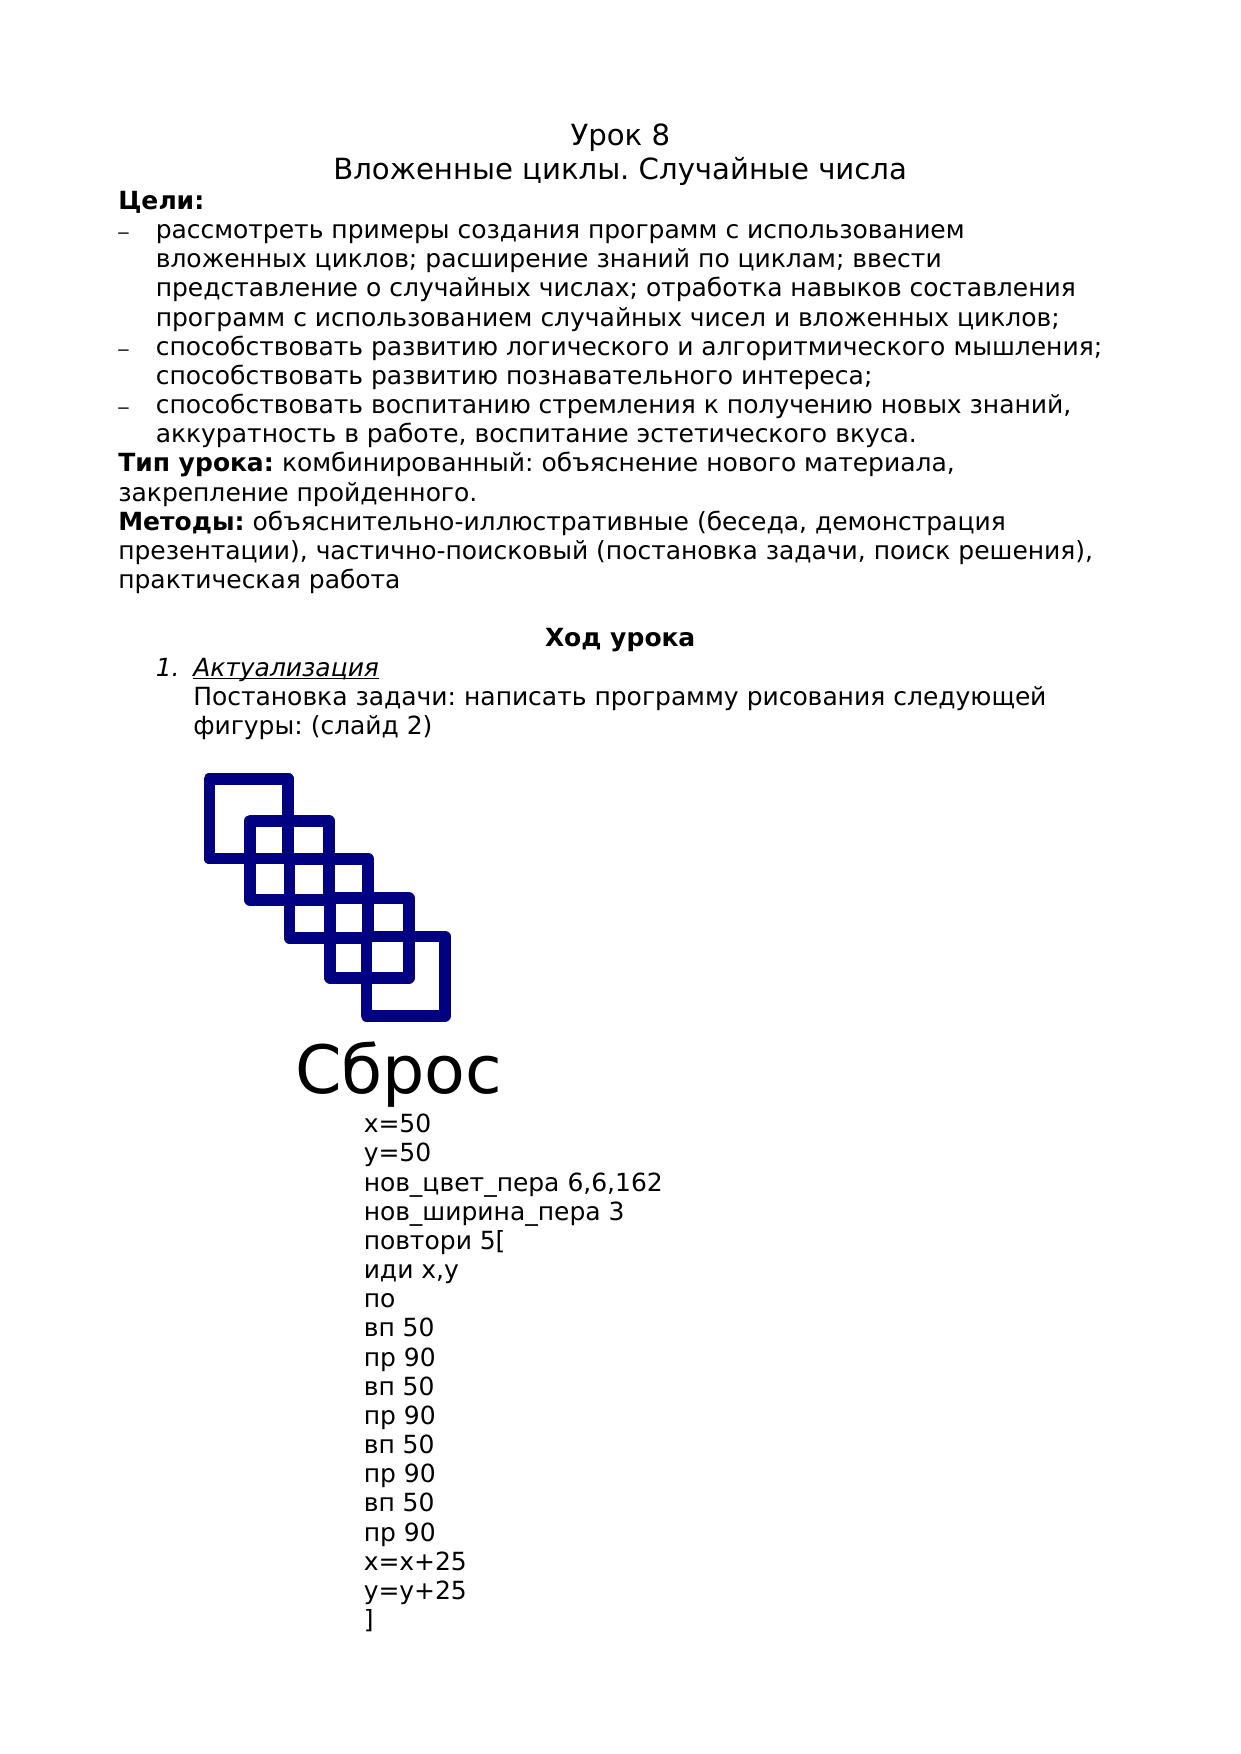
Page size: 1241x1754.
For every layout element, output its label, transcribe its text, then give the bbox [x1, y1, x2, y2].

text Сброс [0, 1032, 1122, 1109]
text пр 90 [363, 1401, 1122, 1430]
text нов_цвет_пера 6,6,162 [363, 1168, 1122, 1197]
text Тип урока: комбинированный: объяснение нового материала, закрепление пройденного. [118, 448, 1122, 507]
text вп 50 [363, 1372, 1122, 1401]
text нов_ширина_пера 3 [363, 1197, 1122, 1226]
text Методы: объяснительно-иллюстративные (беседа, демонстрация презентации), частично-поисковый (постановка задачи, поиск решения), практическая работа [118, 507, 1122, 594]
list способствовать воспитанию стремления к получению новых знаний, аккуратность в работе, воспитание эстетического вкуса. [118, 390, 1122, 448]
text Вложенные циклы. Случайные числа [118, 152, 1122, 186]
list Актуализация [156, 653, 1122, 682]
text вп 50 [363, 1430, 1122, 1459]
text x=50 [363, 1109, 1122, 1139]
text вп 50 [363, 1314, 1122, 1343]
list Постановка задачи: написать программу рисования следующей фигуры: (слайд 2) [156, 682, 1122, 740]
text повтори 5[ [363, 1226, 1122, 1255]
list способствовать развитию логического и алгоритмического мышления; способствовать развитию познавательного интереса; [118, 332, 1122, 390]
text Урок 8 [118, 118, 1122, 152]
text y=50 [363, 1139, 1122, 1168]
list рассмотреть примеры создания программ с использованием вложенных циклов; расширение знаний по циклам; ввести представление о случайных числах; отработка навыков составления программ с использованием случайных чисел и вложенных циклов; [118, 215, 1122, 332]
text y=y+25 [363, 1576, 1122, 1605]
text иди x,y [363, 1255, 1122, 1284]
text пр 90 [363, 1343, 1122, 1372]
text Ход урока [118, 623, 1122, 653]
text вп 50 [363, 1489, 1122, 1518]
text ] [363, 1605, 1122, 1634]
text пр 90 [363, 1459, 1122, 1489]
text пр 90 [363, 1518, 1122, 1547]
text по [363, 1284, 1122, 1314]
text Цели: [118, 186, 1122, 215]
text x=x+25 [363, 1547, 1122, 1576]
